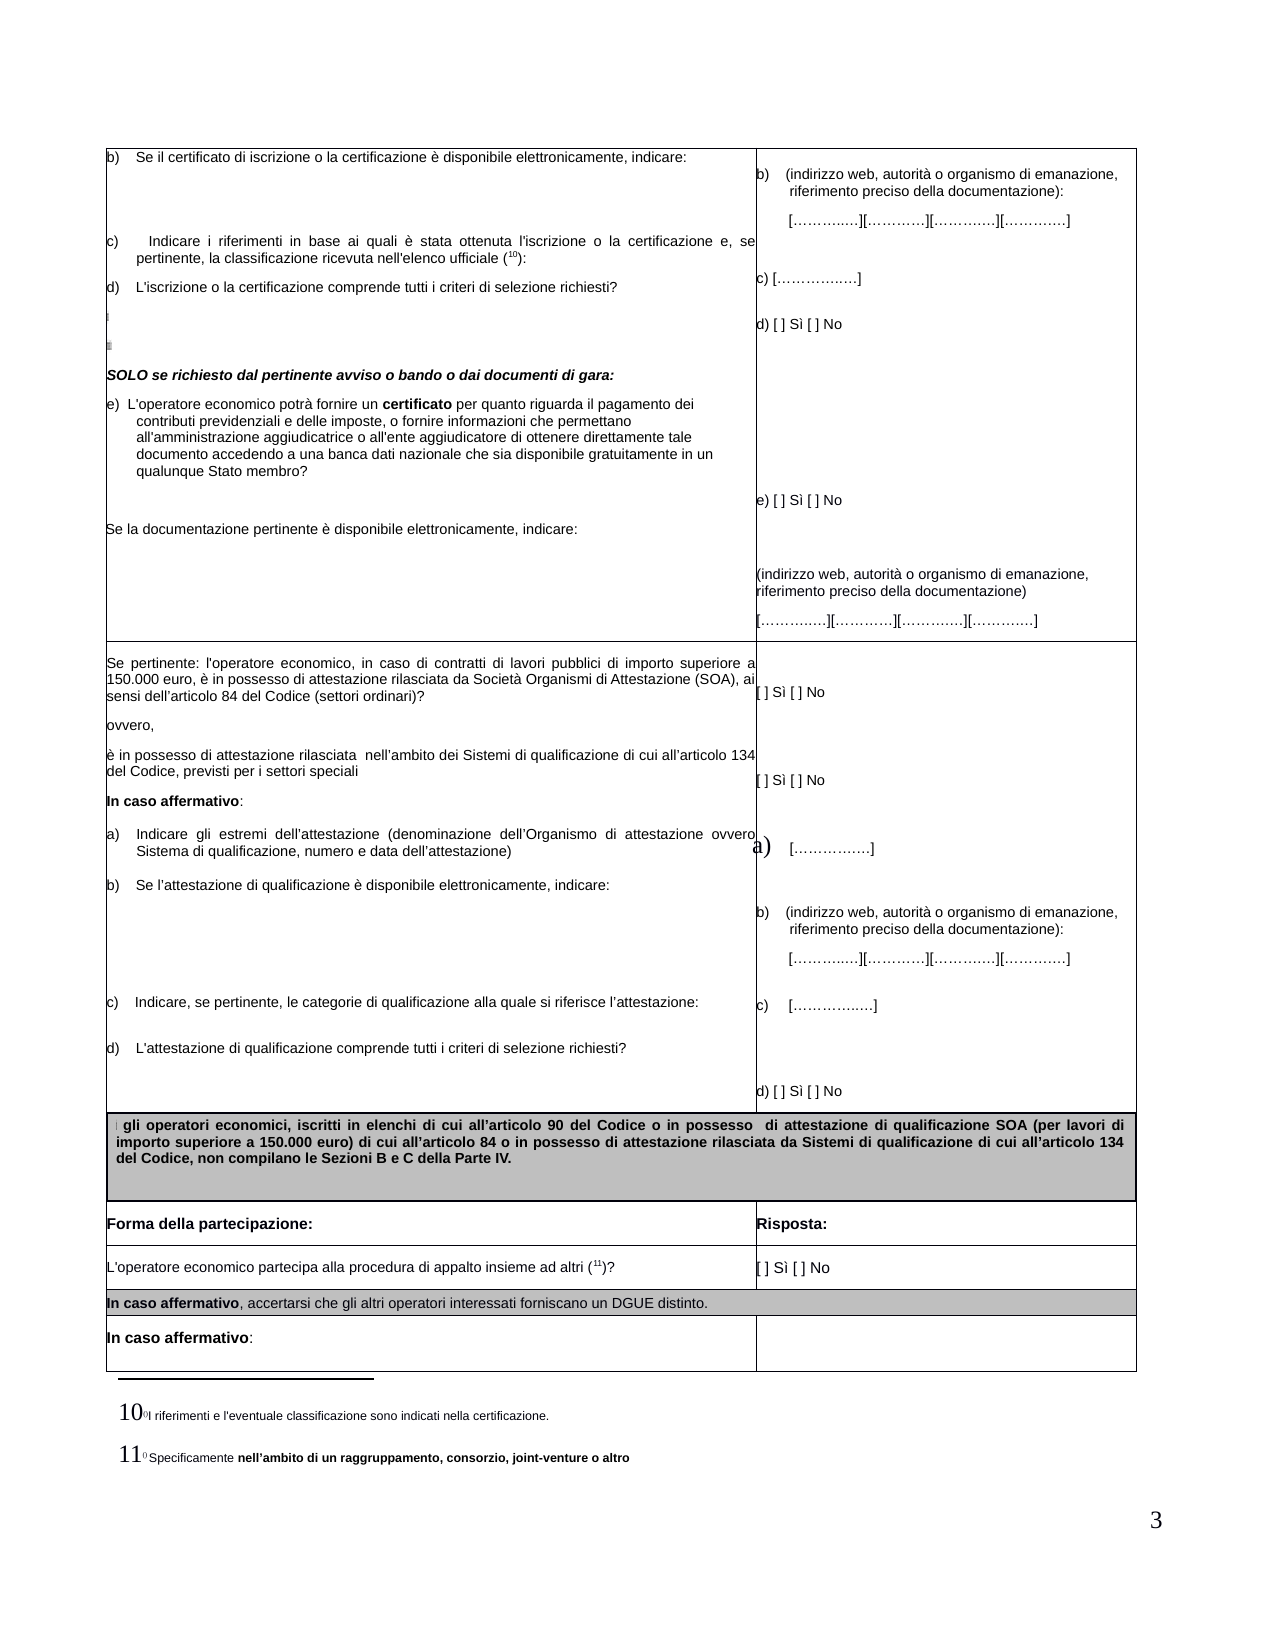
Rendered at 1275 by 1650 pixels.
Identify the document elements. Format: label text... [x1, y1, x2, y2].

table_cell [ ] Sì [ ] No [ ] Sì [ ] No [………….…] b) (indirizzo web, autorità o organismo di emanazione, riferimento preciso della documentazione): [………..…][…………][……….…][……….…] c) […………..…] d) [ ] Sì [ ] No [757, 642, 1136, 1112]
table_cell [757, 1316, 1136, 1371]
table_cell In caso affermativo: Specificare il ruolo dell'operatore economico nel raggruppamento, ovvero consorzio, GEIE, rete di impresa di cui all’ art. 45, comma 2, lett. d), e), f) e g) e all’art. 46, comma 1, lett. a), b), c), d) ed e) del Codice (capofila, responsabile di compiti specifici,ecc.): b) Indicare gli altri operatori economici che compartecipano alla procedura di appalto: c) Se pertinente, indicare il nome del raggruppamento partecipante: d) Se pertinente, indicare la denominazione degli operatori economici facenti parte di un consorzio di cui all’art. 45, comma 2, lett. b) e c), o di una società di professionisti di cui all’articolo 46, comma 1, lett. f) che eseguono le prestazioni oggetto del contratto. [107, 1316, 756, 1371]
table_cell Risposta: [757, 1202, 1136, 1245]
table_cell Se pertinente: l'operatore economico, in caso di contratti di lavori pubblici di importo superiore a 150.000 euro, è in possesso di attestazione rilasciata da Società Organismi di Attestazione (SOA), ai sensi dell’articolo 84 del Codice (settori ordinari)? ovvero, è in possesso di attestazione rilasciata nell’ambito dei Sistemi di qualificazione di cui all’articolo 134 del Codice, previsti per i settori speciali In caso affermativo: Indicare gli estremi dell’attestazione (denominazione dell’Organismo di attestazione ovvero Sistema di qualificazione, numero e data dell’attestazione) b) Se l’attestazione di qualificazione è disponibile elettronicamente, indicare: c) Indicare, se pertinente, le categorie di qualificazione alla quale si riferisce l’attestazione: d) L'attestazione di qualificazione comprende tutti i criteri di selezione richiesti? [107, 642, 756, 1112]
table_cell L'operatore economico partecipa alla procedura di appalto insieme ad altri ()? [107, 1246, 756, 1289]
table_cell Forma della partecipazione: [107, 1202, 756, 1245]
table_cell b) (indirizzo web, autorità o organismo di emanazione, riferimento preciso della documentazione): [………..…][…………][……….…][……….…] c) […………..…] d) [ ] Sì [ ] No e) [ ] Sì [ ] No (indirizzo web, autorità o organismo di emanazione, riferimento preciso della documentazione) [………..…][…………][……….…][……….…] [757, 149, 1136, 641]
table_cell In caso affermativo, accertarsi che gli altri operatori interessati forniscano un DGUE distinto. [107, 1290, 1136, 1315]
table_cell Se pertinente: l'operatore economico è iscritto in un elenco ufficiale di imprenditori, fornitori, o prestatori di servizi o possiede una certificazione rilasciata da organismi accreditati, ai sensi dell’articolo 90 del Codice ? In caso affermativo: Rispondere compilando le altre parti di questa sezione, la sezione B e, ove pertinente, la sezione C della presente parte, la parte III, la parte V se applicabile, e in ogni caso compilare e firmare la parte VI. Indicare la denominazione dell'elenco o del certificato e, se pertinente, il pertinente numero di iscrizione o della certificazione b) Se il certificato di iscrizione o la certificazione è disponibile elettronicamente, indicare: c) Indicare i riferimenti in base ai quali è stata ottenuta l'iscrizione o la certificazione e, se pertinente, la classificazione ricevuta nell'elenco ufficiale (): d) L'iscrizione o la certificazione comprende tutti i criteri di selezione richiesti? In caso di risposta negativa alla lettera d): Inserire inoltre tutte le informazioni mancanti nella parte IV, sezione A, B, C, o D secondo il caso SOLO se richiesto dal pertinente avviso o bando o dai documenti di gara: e) L'operatore economico potrà fornire un certificato per quanto riguarda il pagamento dei contributi previdenziali e delle imposte, o fornire informazioni che permettano all'amministrazione aggiudicatrice o all'ente aggiudicatore di ottenere direttamente tale documento accedendo a una banca dati nazionale che sia disponibile gratuitamente in un qualunque Stato membro? Se la documentazione pertinente è disponibile elettronicamente, indicare: [107, 149, 756, 641]
table_cell [ ] Sì [ ] No [757, 1246, 1136, 1289]
